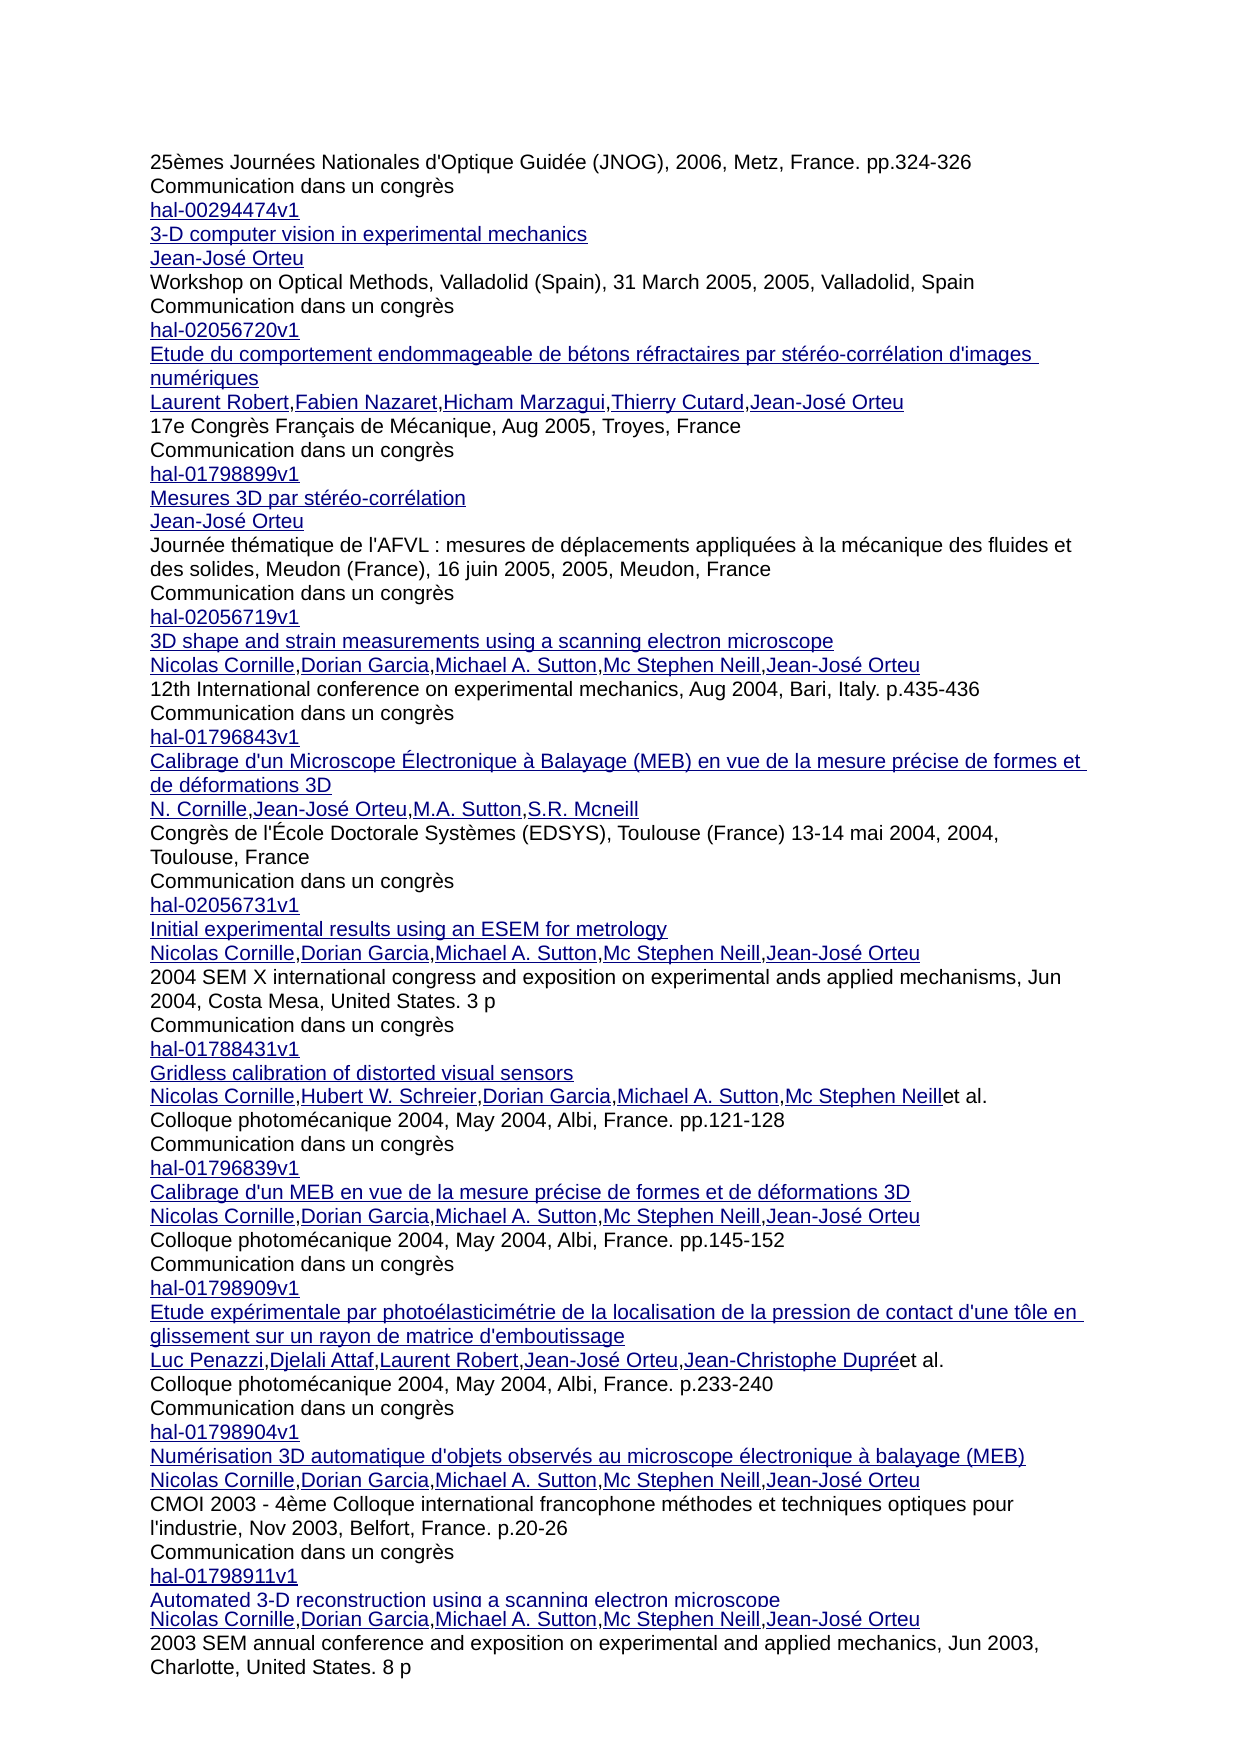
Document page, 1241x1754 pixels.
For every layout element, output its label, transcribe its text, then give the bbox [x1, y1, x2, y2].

table_cell Mesures 3D par stéréo-corrélation Jean-José Orteu Journée thématique de l'AFVL : mesures de déplacements appliquées à la mécanique des fluides et des solides, Meudon (France), 16 juin 2005, 2005, Meudon, France Communication dans un congrès hal-02056719v1 [150, 485, 1090, 629]
table_cell Etude expérimentale par photoélasticimétrie de la localisation de la pression de contact d'une tôle en glissement sur un rayon de matrice d'emboutissage Luc Penazzi,Djelali Attaf,Laurent Robert,Jean-José Orteu,Jean-Christophe Dupréet al. Colloque photomécanique 2004, May 2004, Albi, France. p.233-240 Communication dans un congrès hal-01798904v1 [150, 1300, 1090, 1444]
table_cell 25èmes Journées Nationales d'Optique Guidée (JNOG), 2006, Metz, France. pp.324-326 Communication dans un congrès hal-00294474v1 [150, 150, 1090, 222]
table_cell Calibrage d'un Microscope Électronique à Balayage (MEB) en vue de la mesure précise de formes et de déformations 3D N. Cornille,Jean-José Orteu,M.A. Sutton,S.R. Mcneill Congrès de l'École Doctorale Systèmes (EDSYS), Toulouse (France) 13-14 mai 2004, 2004, Toulouse, France Communication dans un congrès hal-02056731v1 [150, 749, 1090, 917]
table_cell Automated 3-D reconstruction using a scanning electron microscope Nicolas Cornille,Dorian Garcia,Michael A. Sutton,Mc Stephen Neill,Jean-José Orteu 2003 SEM annual conference and exposition on experimental and applied mechanics, Jun 2003, Charlotte, United States. 8 p [150, 1588, 1090, 1679]
table_cell Gridless calibration of distorted visual sensors Nicolas Cornille,Hubert W. Schreier,Dorian Garcia,Michael A. Sutton,Mc Stephen Neillet al. Colloque photomécanique 2004, May 2004, Albi, France. pp.121-128 Communication dans un congrès hal-01796839v1 [150, 1060, 1090, 1180]
table_cell Initial experimental results using an ESEM for metrology Nicolas Cornille,Dorian Garcia,Michael A. Sutton,Mc Stephen Neill,Jean-José Orteu 2004 SEM X international congress and exposition on experimental ands applied mechanisms, Jun 2004, Costa Mesa, United States. 3 p Communication dans un congrès hal-01788431v1 [150, 917, 1090, 1060]
table_cell Etude du comportement endommageable de bétons réfractaires par stéréo-corrélation d'images numériques Laurent Robert,Fabien Nazaret,Hicham Marzagui,Thierry Cutard,Jean-José Orteu 17e Congrès Français de Mécanique, Aug 2005, Troyes, France Communication dans un congrès hal-01798899v1 [150, 342, 1090, 485]
table_cell Numérisation 3D automatique d'objets observés au microscope électronique à balayage (MEB) Nicolas Cornille,Dorian Garcia,Michael A. Sutton,Mc Stephen Neill,Jean-José Orteu CMOI 2003 - 4ème Colloque international francophone méthodes et techniques optiques pour l'industrie, Nov 2003, Belfort, France. p.20-26 Communication dans un congrès hal-01798911v1 [150, 1444, 1090, 1587]
table_cell Calibrage d'un MEB en vue de la mesure précise de formes et de déformations 3D Nicolas Cornille,Dorian Garcia,Michael A. Sutton,Mc Stephen Neill,Jean-José Orteu Colloque photomécanique 2004, May 2004, Albi, France. pp.145-152 Communication dans un congrès hal-01798909v1 [150, 1180, 1090, 1300]
table_cell 3-D computer vision in experimental mechanics Jean-José Orteu Workshop on Optical Methods, Valladolid (Spain), 31 March 2005, 2005, Valladolid, Spain Communication dans un congrès hal-02056720v1 [150, 222, 1090, 342]
table_cell 3D shape and strain measurements using a scanning electron microscope Nicolas Cornille,Dorian Garcia,Michael A. Sutton,Mc Stephen Neill,Jean-José Orteu 12th International conference on experimental mechanics, Aug 2004, Bari, Italy. p.435-436 Communication dans un congrès hal-01796843v1 [150, 629, 1090, 749]
